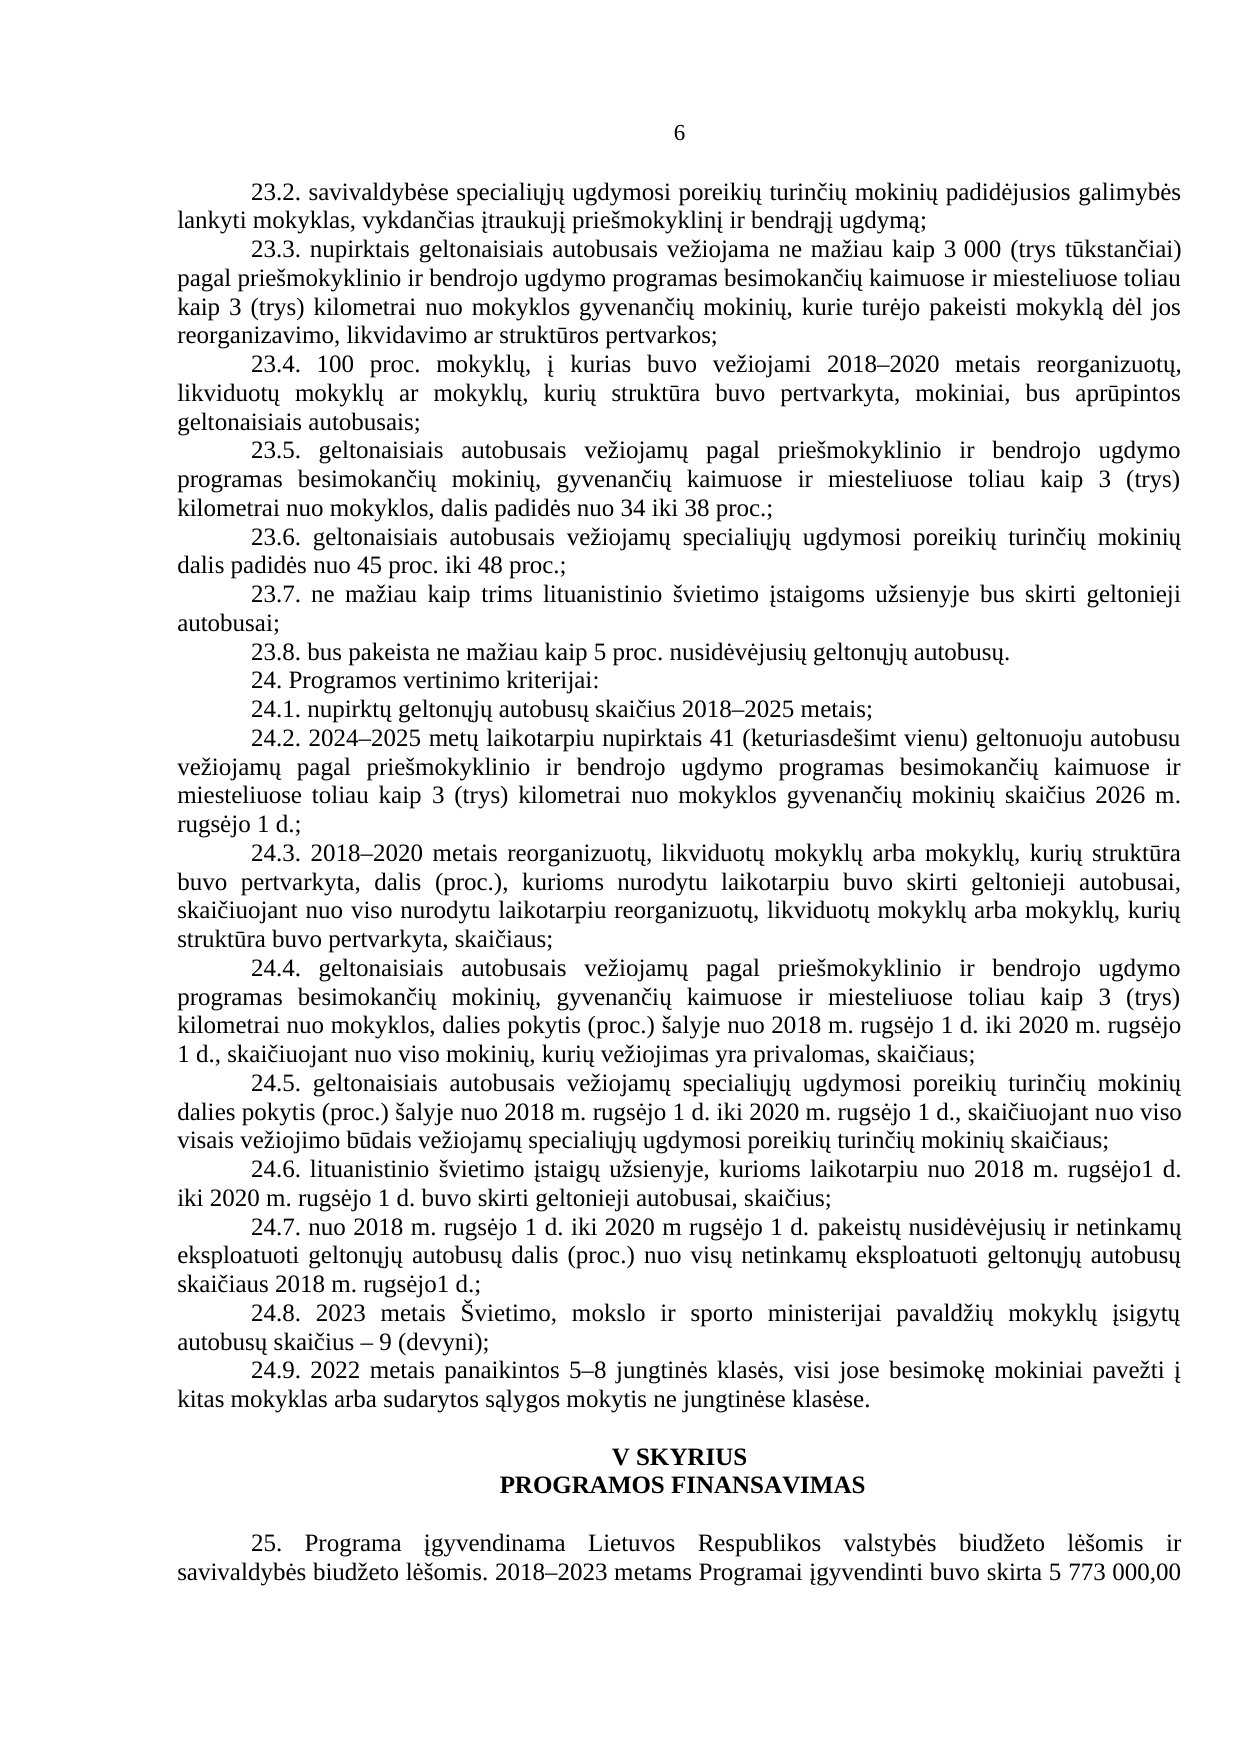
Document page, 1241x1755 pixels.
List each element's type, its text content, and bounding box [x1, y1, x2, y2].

text 23.6. geltonaisiais autobusais vežiojamų specialiųjų ugdymosi poreikių turinčių mokinių dalis padidės nuo 45 proc. iki 48 proc.; [177, 522, 1182, 579]
text 24.9. 2022 metais panaikintos 5–8 jungtinės klasės, visi jose besimokę mokiniai pavežti į kitas mokyklas arba sudarytos sąlygos mokytis ne jungtinėse klasėse. [177, 1356, 1182, 1413]
text 24.3. 2018–2020 metais reorganizuotų, likviduotų mokyklų arba mokyklų, kurių struktūra buvo pertvarkyta, dalis (proc.), kurioms nurodytu laikotarpiu buvo skirti geltonieji autobusai, skaičiuojant nuo viso nurodytu laikotarpiu reorganizuotų, likviduotų mokyklų arba mokyklų, kurių struktūra buvo pertvarkyta, skaičiaus; [177, 838, 1182, 953]
text 25. Programa įgyvendinama Lietuvos Respublikos valstybės biudžeto lėšomis ir savivaldybės biudžeto lėšomis. 2018–2023 metams Programai įgyvendinti buvo skirta 5 773 000,00 [177, 1528, 1182, 1586]
text 24.5. geltonaisiais autobusais vežiojamų specialiųjų ugdymosi poreikių turinčių mokinių dalies pokytis (proc.) šalyje nuo 2018 m. rugsėjo 1 d. iki 2020 m. rugsėjo 1 d., skaičiuojant nuo viso visais vežiojimo būdais vežiojamų specialiųjų ugdymosi poreikių turinčių mokinių skaičiaus; [177, 1068, 1182, 1154]
text PROGRAMOS FINANSAVIMAS [177, 1471, 1182, 1499]
text 24.6. lituanistinio švietimo įstaigų užsienyje, kurioms laikotarpiu nuo 2018 m. rugsėjo1 d. iki 2020 m. rugsėjo 1 d. buvo skirti geltonieji autobusai, skaičius; [177, 1154, 1182, 1212]
text 24.4. geltonaisiais autobusais vežiojamų pagal priešmokyklinio ir bendrojo ugdymo programas besimokančių mokinių, gyvenančių kaimuose ir miesteliuose toliau kaip 3 (trys) kilometrai nuo mokyklos, dalies pokytis (proc.) šalyje nuo 2018 m. rugsėjo 1 d. iki 2020 m. rugsėjo 1 d., skaičiuojant nuo viso mokinių, kurių vežiojimas yra privalomas, skaičiaus; [177, 953, 1182, 1068]
text 24.8. 2023 metais Švietimo, mokslo ir sporto ministerijai pavaldžių mokyklų įsigytų autobusų skaičius – 9 (devyni); [177, 1298, 1182, 1356]
text 24.1. nupirktų geltonųjų autobusų skaičius 2018–2025 metais; [177, 694, 1182, 723]
text 24.2. 2024–2025 metų laikotarpiu nupirktais 41 (keturiasdešimt vienu) geltonuoju autobusu vežiojamų pagal priešmokyklinio ir bendrojo ugdymo programas besimokančių kaimuose ir miesteliuose toliau kaip 3 (trys) kilometrai nuo mokyklos gyvenančių mokinių skaičius 2026 m. rugsėjo 1 d.; [177, 723, 1182, 838]
text 23.3. nupirktais geltonaisiais autobusais vežiojama ne mažiau kaip 3 000 (trys tūkstančiai) pagal priešmokyklinio ir bendrojo ugdymo programas besimokančių kaimuose ir miesteliuose toliau kaip 3 (trys) kilometrai nuo mokyklos gyvenančių mokinių, kurie turėjo pakeisti mokyklą dėl jos reorganizavimo, likvidavimo ar struktūros pertvarkos; [177, 234, 1182, 349]
text 23.2. savivaldybėse specialiųjų ugdymosi poreikių turinčių mokinių padidėjusios galimybės lankyti mokyklas, vykdančias įtraukujį priešmokyklinį ir bendrąjį ugdymą; [177, 177, 1182, 234]
text 23.8. bus pakeista ne mažiau kaip 5 proc. nusidėvėjusių geltonųjų autobusų. [177, 637, 1182, 666]
text 23.5. geltonaisiais autobusais vežiojamų pagal priešmokyklinio ir bendrojo ugdymo programas besimokančių mokinių, gyvenančių kaimuose ir miesteliuose toliau kaip 3 (trys) kilometrai nuo mokyklos, dalis padidės nuo 34 iki 38 proc.; [177, 436, 1182, 522]
text V SKYRIUS [177, 1442, 1182, 1471]
text 23.4. 100 proc. mokyklų, į kurias buvo vežiojami 2018–2020 metais reorganizuotų, likviduotų mokyklų ar mokyklų, kurių struktūra buvo pertvarkyta, mokiniai, bus aprūpintos geltonaisiais autobusais; [177, 349, 1182, 436]
text 23.7. ne mažiau kaip trims lituanistinio švietimo įstaigoms užsienyje bus skirti geltonieji autobusai; [177, 579, 1182, 637]
text 24.7. nuo 2018 m. rugsėjo 1 d. iki 2020 m rugsėjo 1 d. pakeistų nusidėvėjusių ir netinkamų eksploatuoti geltonųjų autobusų dalis (proc.) nuo visų netinkamų eksploatuoti geltonųjų autobusų skaičiaus 2018 m. rugsėjo1 d.; [177, 1212, 1182, 1298]
text 24. Programos vertinimo kriterijai: [177, 666, 1182, 694]
